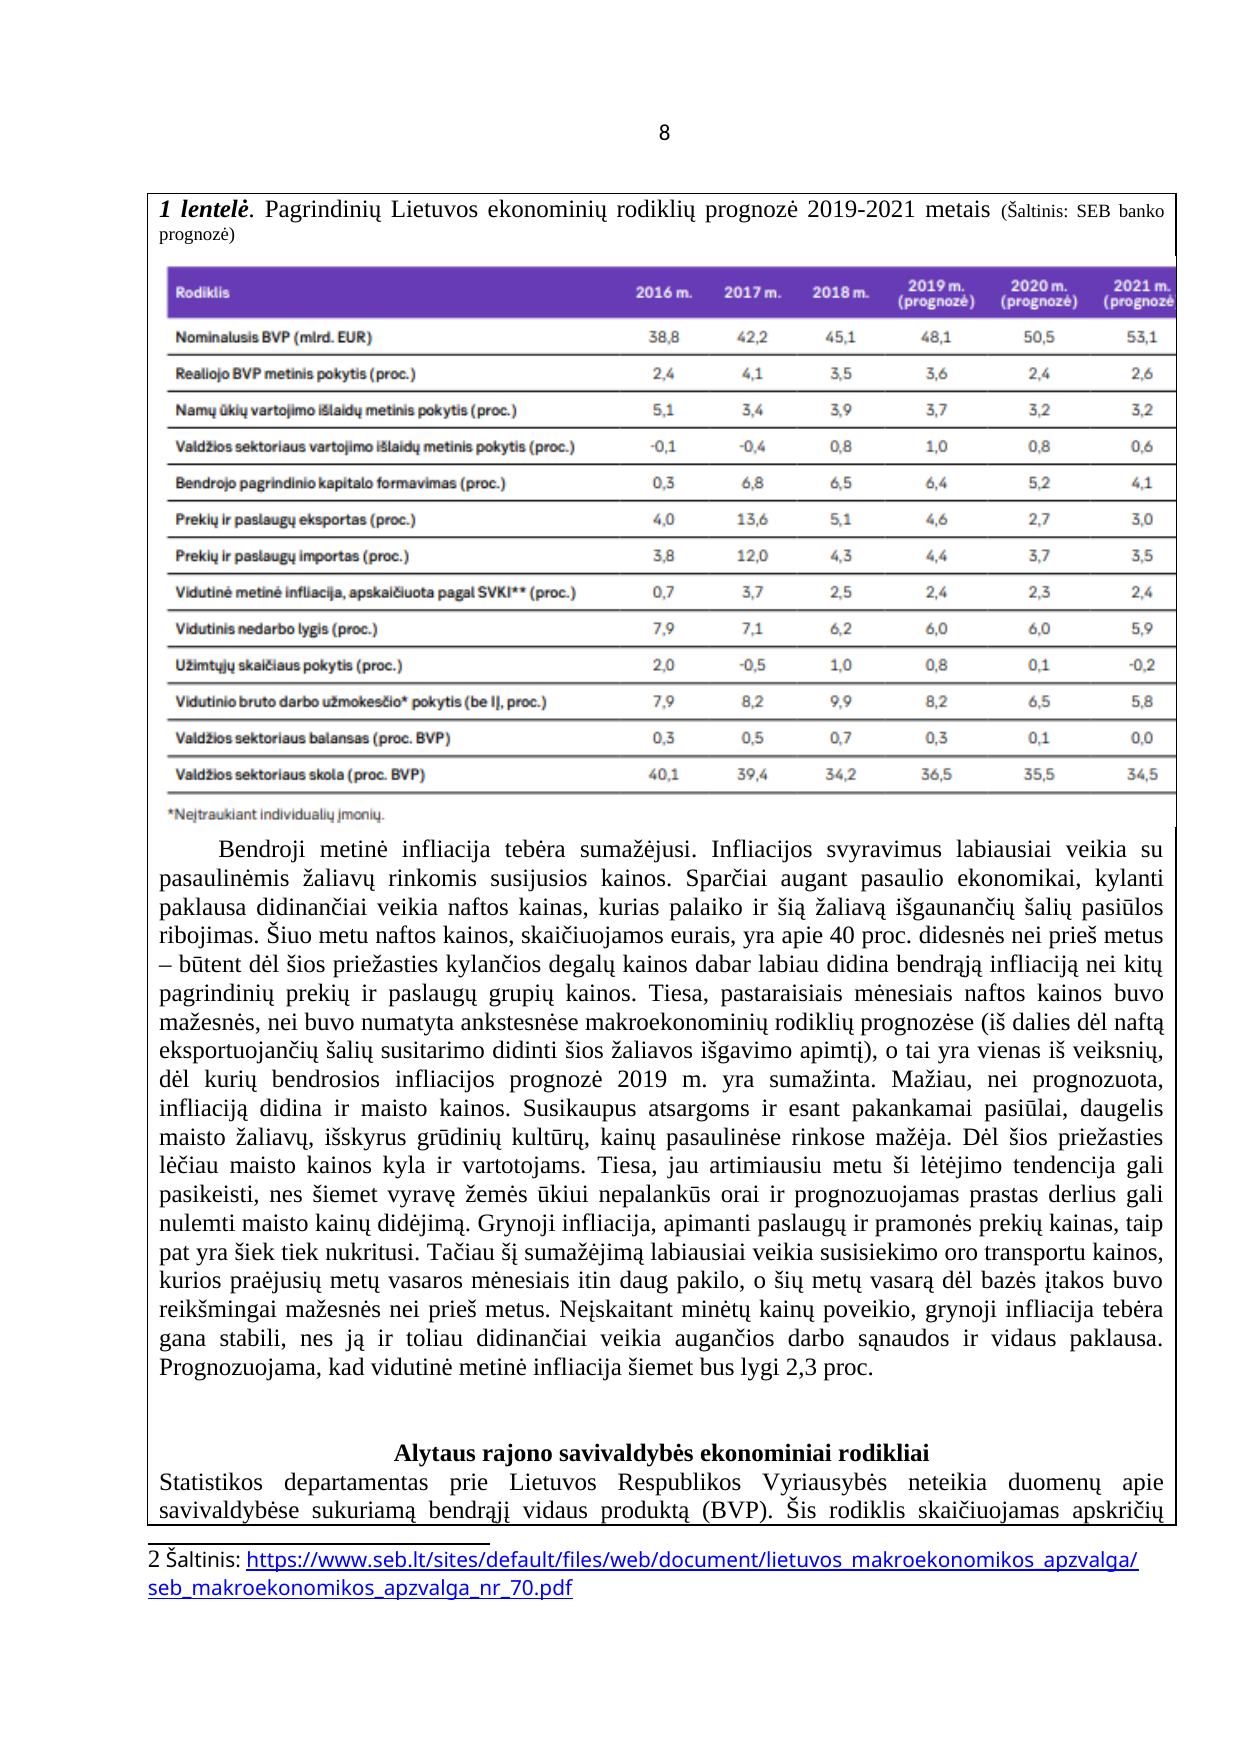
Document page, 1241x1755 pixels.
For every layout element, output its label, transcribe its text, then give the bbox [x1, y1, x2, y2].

table_header Ekonominiai veiksniai. Lietuvos ekonomikos raida ir perspektyvos Pasaulio ekonominis aktyvumas tebėra gana didelis, tačiau jo raida įvairiuose regionuose tampa mažiau vienoda. Ekonominis augimas yra sustiprėjęs JAV, kur aktyvumą skatinančiai veikia fiskalinės politikos sprendimai ir didėjančios privačiojo sektoriaus išlaidos. Stipri vidaus paklausa didina JAV importą, tuo prisidėdama prie pasaulio prekybos srautų. Tačiau pastarieji šiuo metu vis dėlto auga mažiau nei prieš keletą ketvirčių. Užsienio prekybos plėtra ypač prislopo išsivysčiusiose šalyse – euro zonoje, Japonijoje, kai kuriose kitose šalyse. Būtent šioje šalių grupėje 2019 m. ekonominis aktyvumas šoktelėjo labiausiai, tuo padidinęs viso pasaulio ūkio plėtrą, o pastaruoju metu šiose šalyse daugelis makroekonominių rodiklių tapo mažiau veržlūs – lėčiau auga apdirbamoji gamyba, importas ir eksportas, sumenko pasitikėjimo rodikliai. Tarptautinei prekybai vis svarbesnis tampa neapibrėžtumas dėl jos perspektyvų. Įvestų prekybos suvaržymų tiesioginis poveikis yra ribotas – šie suvaržymai taikomi tik gana nedidelei pasaulinės prekybos daliai. Daug didesnę įtaką tiek prekybos srautams, tiek ekonominiam aktyvumui gali daryti rizika, kad įtampa prekybos srityje padidės ir kad vis labiau bus nutolta nuo pasiekimų laisvosios prekybos srityje. Didesni prekybos suvaržymai didintų įmonių sąnaudas, mažintų gyventojų perkamąją galią, o tai galėtų paveikti namų ūkių vartojimą, investicijas, darbo rinkos rodiklius. Poveikį makroekonominei raidai galėtų turėti ir prastesni lūkesčiai, skatinantys tiek gyventojus, tiek įmones atidėti išlaidas. Tikėtina, kad neapibrėžtumas dėl tarptautinės prekybos srautų jau turi įtakos įmonių sprendimams. Mažiau didėjanti paklausa prekybos partnerėse turi poveikį Lietuvos eksportui. Mažiau nei pernai kyla lietuviškos kilmės prekių eksportas. Prie jo augimo sulėtėjimo daugiausia prisideda menkiau didėjanti paklausa ES šalyse. Bemaž visiškai išblėso reeksporto plėtra – pernai daug didėjusi Rusijos importo apimtis gerokai pakėlė Lietuvos reeksportą į šią šalį, o šiemet, Rusijos importui augant mažiau, reeksportas beveik nustojo kilti. Kitaip nei išorės paklausa, su vidaus ūkine raida susiję makroekonominiai rodikliai kol kas neišsikvepia. Pernai pradėjusios gana svariai augti, šiemet toliau reikšmingai didėja investicijos. Tiesa, pernai sparčiau kilo investicijos į gamybos priemones (nemaža jų dalis importuojama), o šiemet labiau gausėja investicijų į pastatus ir statinius. Tai siejama su numatomu lėšų iš ES paramos fondų daugėjimu, todėl ypač didėja inžinerinių statinių ir negyvenamųjų pastatų statybų. Statybos atsigauna tuo metu, kai šalies ekonominis aktyvumas jau viršija potencialųjį lygį, t. y. skaitlingesni statybos darbai dar labiau padidina ūkio plėtrą ir prisideda prie kai kurių makroekonominių disbalansų. Darbai statybų sektoriuje turi poveikį ne tik šiam sektoriui – veikiamas ūkinis aktyvumas susijusiose ekonominėse veiklose, gausinamos namų ūkių pajamos, o tai vėlgi didina vidaus paklausą, spaudimą darbo užmokesčiui ir kitiems darbo rinkos rodikliams. Padidėjusi imigracija tik nedaug sumažina įtampą darbo rinkoje. Didžioji įvažiuojančiųjų užsienio piliečių dalis dirba transporto ir statybų sektoriuose – šiuose sektoriuose samdomų darbuotojų ėmė gerokai daugėti prieš dvejus metus, t. y. tuomet, kai buvo supaprastintos tam tikrų profesijų darbuotojų imigracijos procedūros. Transporto sektoriuje samdomų darbuotojų daugėja sparčiai – metinis augimo tempas artimas 5 proc. Tačiau daugelyje kitų ekonominių veiklų darbuotojų gausėja tik nedaug (pvz., pramonėje) arba jų mažėja (pvz., prekyboje, kitose paslaugų veiklose), nors visose pagrindinėse ekonominėse veiklose vis didesnė dalis įmonių teigia, kad darbuotojų trūkumas riboja jų veiklą. Tai rodo disbalansus darbo rinkoje, o jie galiausiai lemia spartų darbo užmokesčio kilimą, gerokai viršijantį darbo našumo augimo tempą, ir vis didėjančią darbuotojams atitenkančią sukurtos pridėtinės vertės dalį, kuri jau priartėjo prie istoriškai aukščiausios reikšmės. Tokie disbalansai darbo rinkoje stebimi jau netrumpą laiką ir artimiausiu metu neturėtų išnykti, o tai veikia viso ūkio plėtrą. Nemenkai didėjant vidaus paklausai ir, nors ir mažiau, nei laukta, augant eksportui, prognozuojama, kad realusis BVP šiemet padidės 2,5 proc. (2019 m. buvo prognozuotas 3,7 proc. augimas). Kitąmet, numatant mažiau augsiančius srautus iš ES paramos fondų ir dar lėčiau didėsiančią paklausą užsienio prekybos partnerėse, ekonomikos plėtra turėtų būti mažesnė – prognozuojama, kad ūkio augimo tempas sudarys 2,4 proc. 1 lentelė. Pagrindinių Lietuvos ekonominių rodiklių prognozė 2019-2021 metais (Šaltinis: SEB banko prognozė) Bendroji metinė infliacija tebėra sumažėjusi. Infliacijos svyravimus labiausiai veikia su pasaulinėmis žaliavų rinkomis susijusios kainos. Sparčiai augant pasaulio ekonomikai, kylanti paklausa didinančiai veikia naftos kainas, kurias palaiko ir šią žaliavą išgaunančių šalių pasiūlos ribojimas. Šiuo metu naftos kainos, skaičiuojamos eurais, yra apie 40 proc. didesnės nei prieš metus – būtent dėl šios priežasties kylančios degalų kainos dabar labiau didina bendrąją infliaciją nei kitų pagrindinių prekių ir paslaugų grupių kainos. Tiesa, pastaraisiais mėnesiais naftos kainos buvo mažesnės, nei buvo numatyta ankstesnėse makroekonominių rodiklių prognozėse (iš dalies dėl naftą eksportuojančių šalių susitarimo didinti šios žaliavos išgavimo apimtį), o tai yra vienas iš veiksnių, dėl kurių bendrosios infliacijos prognozė 2019 m. yra sumažinta. Mažiau, nei prognozuota, infliaciją didina ir maisto kainos. Susikaupus atsargoms ir esant pakankamai pasiūlai, daugelis maisto žaliavų, išskyrus grūdinių kultūrų, kainų pasaulinėse rinkose mažėja. Dėl šios priežasties lėčiau maisto kainos kyla ir vartotojams. Tiesa, jau artimiausiu metu ši lėtėjimo tendencija gali pasikeisti, nes šiemet vyravę žemės ūkiui nepalankūs orai ir prognozuojamas prastas derlius gali nulemti maisto kainų didėjimą. Grynoji infliacija, apimanti paslaugų ir pramonės prekių kainas, taip pat yra šiek tiek nukritusi. Tačiau šį sumažėjimą labiausiai veikia susisiekimo oro transportu kainos, kurios praėjusių metų vasaros mėnesiais itin daug pakilo, o šių metų vasarą dėl bazės įtakos buvo reikšmingai mažesnės nei prieš metus. Neįskaitant minėtų kainų poveikio, grynoji infliacija tebėra gana stabili, nes ją ir toliau didinančiai veikia augančios darbo sąnaudos ir vidaus paklausa. Prognozuojama, kad vidutinė metinė infliacija šiemet bus lygi 2,3 proc. Alytaus rajono savivaldybės ekonominiai rodikliai Statistikos departamentas prie Lietuvos Respublikos Vyriausybės neteikia duomenų apie savivaldybėse sukuriamą bendrąjį vidaus produktą (BVP). Šis rodiklis skaičiuojamas apskričių mastu. 1 pav. pateiktas palyginimas, kaip 2010-2018 metais kito BVP vienam gyventojui, to meto kainomis, šalies mastu ir Alytaus apskrityje. Analizuojant 2018 m. galima teigti, kad rodiklis labiau išaugo šalies mastu (1,3 proc.), o Alytaus apskrityje pastebimas tik nedidelis padidėjimas, t. y. 0,4 proc. 1 pav. Bendrasis vidaus produktas vienam gyventojui, tūkst. Eur Šaltinis: Lietuvos statistikos departamentas, 2020 Tiesioginės užsienio investicijos apskrityse ir savivaldybėse 2018 m. Formuojant ir įgyvendinant savivaldybės investicijų politiką, pagrindinis tikslas yra gerinti regiono investicinę aplinką ir kurti efektyvią tiesioginių vidaus ir užsienio investicijų skatinimo sistemą.Visų pirma orientuotą į ilgalaikę šalies ūkio plėtrą, ekonomikos augimą ir visuomenės gerovės didinimą. Tiesioginės užsienio investicijos (toliau - TUI) pagal savo pobūdį iš esmės skiriasi nuo finansinių investicijų. TUI yra laikoma tokia investicija, kurios pagrindu susiformuoja ilgalaikiai ekonominiai finansiniai santykiai ir interesai tarp tiesioginio užsienio investuotojo ir tiesioginio – investavimo įmonės. Prie šių investicijų priskiriamas ne tik pirminis kapitalo investavimas, bet ir visos vėlesnės ekonominės operacijos tarp investuotojo ir įmonės (reinvesticijos, paskolos, prekybinės skolos, dividendai ir t.t.). 2018 metų pabaigos duomenimis, TUI Lietuvos Respublikoje sudarė 17031,76 mln. Eur, kuomet 2017 m. pabaigoje – 16305,01 mln. Eur. Alytaus apskrityje atitinkamai 2018 m. pab. – TUI siekė 171,5 mln. Eur, o 2017 m. pab. – 148,28 mln. Eur. Remiantis Lietuvos statistikos departamento duomenimis galima teigti, kad TUI išsaugo 15,6 proc. (žr. 2 pav.). 2 pav. Tiesioginių užsienio investicijų Lietuvos Respublikoje ir Alytaus apskrityje palyginimas Šaltinis: Lietuvos statistikos departamentas, 2020 Lyginant TUI, tenkančias vienam gyventojui, galima teigti, kad TUI Alytaus apskrityje 2017 m. pabaigoje buvo 1074 Eur, o 2018 m. pabaigoje - 1262 Eur. Lietuvos Respublikoje atitinkamai šie skaičiai buvo 5805 Eur ir 6095 Eur. Galima teigti, kad TUI vienam gyventojui per 2017-2018 m. laikotarpį sparčiau didėjo Alytaus apskrityje. Tiesioginių užsienio investicijų kategorijai priskiriamos tokios tarptautinės investicijos, kurios vienam investuotojui nerezidentui (fiziniam ar juridiniam asmeniui) arba investuotojų nerezidentų grupei suteikia 10 ir daugiau procentų balso teisių. Mažesnė nei 10 procentų balso teisių užsienio investicija yra laikoma ne tiesiogine, o portfeline investicija. Veikiančių ūkio subjektų analizė. Alytaus rajone veiklą vykdo 578 ūkio subjektai, jų skaičius, palyginti su 2019 metais, padidėjo 41 ūkio subjektu. Didžiausią dalį veikiančių ūkio subjektų, pagal skirtingas teisines formas, sudaro uždarosios akcinės bendrovės, individualios įmonės, asociacijos. Mažiausiai pagal teisinę formą – bendrijos, tradicinės religinės bendruomenės ar bendrijos, kooperatinės bendrovės, šeimynos. 3 pav. Veikiantys ūkio subjektai metų pradžioje Šaltinis: Lietuvos statistikos departamentas, 2020 Analizuojant verslo sektoriaus veiklos apimtis bei pasiskirstymą pagal ekonomines veiklos rūšis, pastebima, kad 2020 metų pradžioje, tarp savivaldybėje veikiančių įmonių, labiausiai išvystytas paslaugų sektorius (52 % visų veikiančių įmonių), sukuriantis daugiausia darbo vietų. Paslaugų sektoriuje didžiąją dalį veikiančių įmonių (300 įmonės iš 578 veikiančių) sudaro įmonės, užsiimančios didmenine ir mažmenine prekyba, transporto priemonių ir motociklų remontu (129 įmonės), transportavimu ir saugojimu (64 įmonės), menine, pramogine ir poilsio organizavimo veikla (21 įmonių), transporto ir saugojimo veikla (64), kita aptarnavimo veikla (71 įmonės). Savivaldybėje nemaža dalis įmonių yra užsienio kapitalo, tačiau produkcijai pagaminti yra naudojama vietiniai gamtos ištekliai. Alytaus rajono savivaldybės pramonės plėtrą atspindi baldų, durų ir langų, plastiko ir akmens gaminių, mėsos ir žuvies produktų gamyba. [148, 194, 1175, 1524]
table_header [1177, 193, 1181, 1524]
